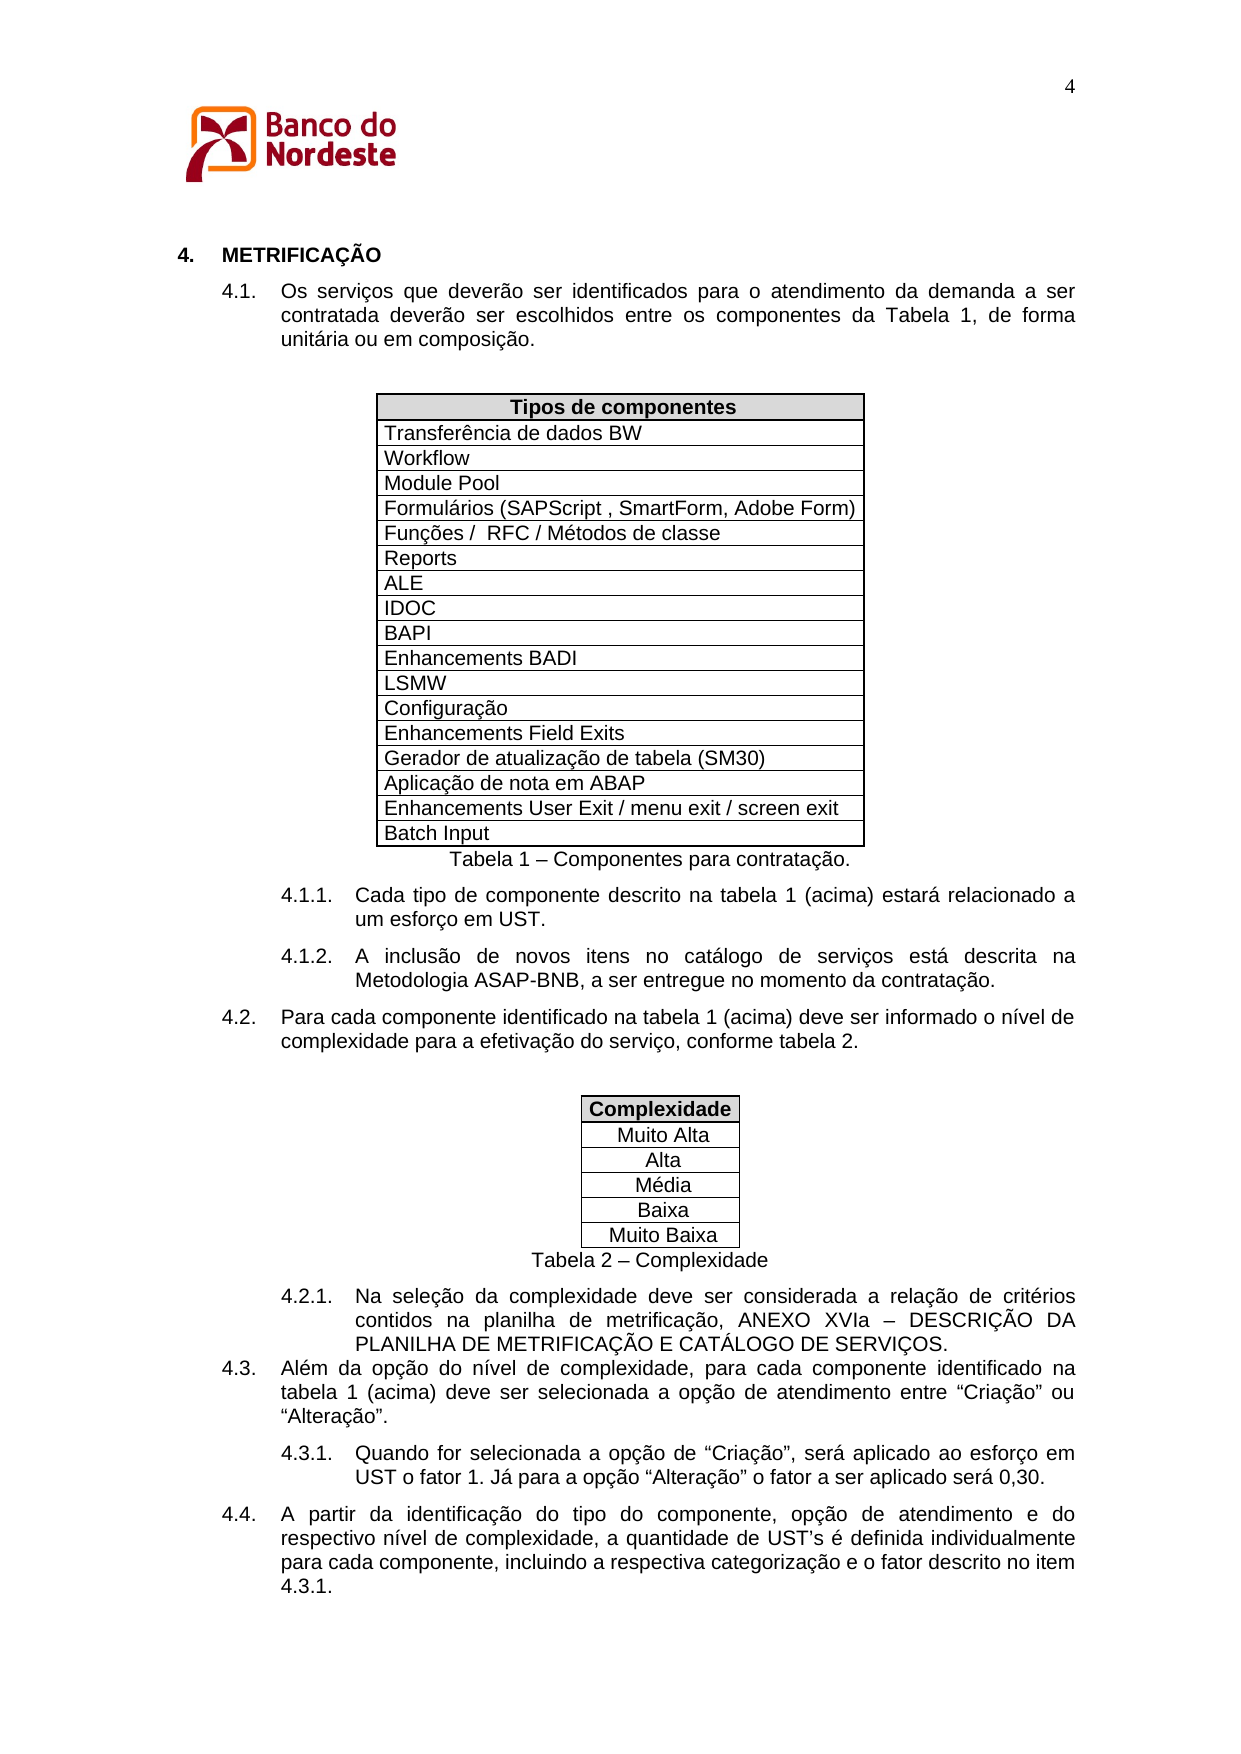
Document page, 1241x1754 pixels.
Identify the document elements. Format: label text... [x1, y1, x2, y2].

table_cell Transferência de dados BW [378, 421, 863, 445]
table_cell Formulários (SAPScript , SmartForm, Adobe Form) [378, 496, 863, 520]
list A inclusão de novos itens no catálogo de serviços está descrita na Metodologia ASAP-BNB, a ser entregue no momento da contratação. [281, 944, 1076, 992]
table_cell Muito Baixa [582, 1223, 739, 1247]
list Cada tipo de componente descrito na tabela 1 (acima) estará relacionado a um esforço em UST. [281, 883, 1076, 931]
table_cell Aplicação de nota em ABAP [378, 771, 863, 795]
table_header Tipos de componentes [378, 395, 863, 419]
table_cell Gerador de atualização de tabela (SM30) [378, 746, 863, 770]
list Os serviços que deverão ser identificados para o atendimento da demanda a ser contratada deverão ser escolhidos entre os componentes da Tabela 1, de forma unitária ou em composição. [222, 279, 1076, 351]
table_cell Muito Alta [582, 1123, 739, 1147]
table_cell Configuração [378, 696, 863, 720]
table_cell BAPI [378, 621, 863, 645]
table_cell ALE [378, 571, 863, 595]
list METRIFICAÇÃO [177, 242, 1076, 266]
list Para cada componente identificado na tabela 1 (acima) deve ser informado o nível de complexidade para a efetivação do serviço, conforme tabela 2. [222, 1005, 1076, 1053]
list Além da opção do nível de complexidade, para cada componente identificado na tabela 1 (acima) deve ser selecionada a opção de atendimento entre “Criação” ou “Alteração”. [222, 1356, 1076, 1428]
table_cell Enhancements BADI [378, 646, 863, 670]
table_cell Workflow [378, 446, 863, 470]
list A partir da identificação do tipo do componente, opção de atendimento e do respectivo nível de complexidade, a quantidade de UST’s é definida individualmente para cada componente, incluindo a respectiva categorização e o fator descrito no item 4.3.1. [222, 1502, 1076, 1598]
list Na seleção da complexidade deve ser considerada a relação de critérios contidos na planilha de metrificação, ANEXO XVIa – DESCRIÇÃO DA PLANILHA DE METRIFICAÇÃO E CATÁLOGO DE SERVIÇOS. [281, 1284, 1076, 1356]
table_header Complexidade [582, 1097, 739, 1121]
table_cell Funções / RFC / Métodos de classe [378, 521, 863, 545]
table_cell Enhancements Field Exits [378, 721, 863, 745]
table_cell Batch Input [378, 821, 863, 845]
text Tabela 2 – Complexidade [223, 1248, 1076, 1272]
table_cell Alta [582, 1148, 739, 1172]
text Tabela 1 – Componentes para contratação. [223, 847, 1076, 871]
list Quando for selecionada a opção de “Criação”, será aplicado ao esforço em UST o fator 1. Já para a opção “Alteração” o fator a ser aplicado será 0,30. [281, 1441, 1076, 1489]
table_cell Reports [378, 546, 863, 570]
table_cell Baixa [582, 1198, 739, 1222]
table_cell IDOC [378, 596, 863, 620]
table_cell Enhancements User Exit / menu exit / screen exit [378, 796, 863, 820]
table_cell LSMW [378, 671, 863, 695]
table_cell Module Pool [378, 471, 863, 495]
picture [177, 97, 402, 189]
table_cell Média [582, 1173, 739, 1197]
